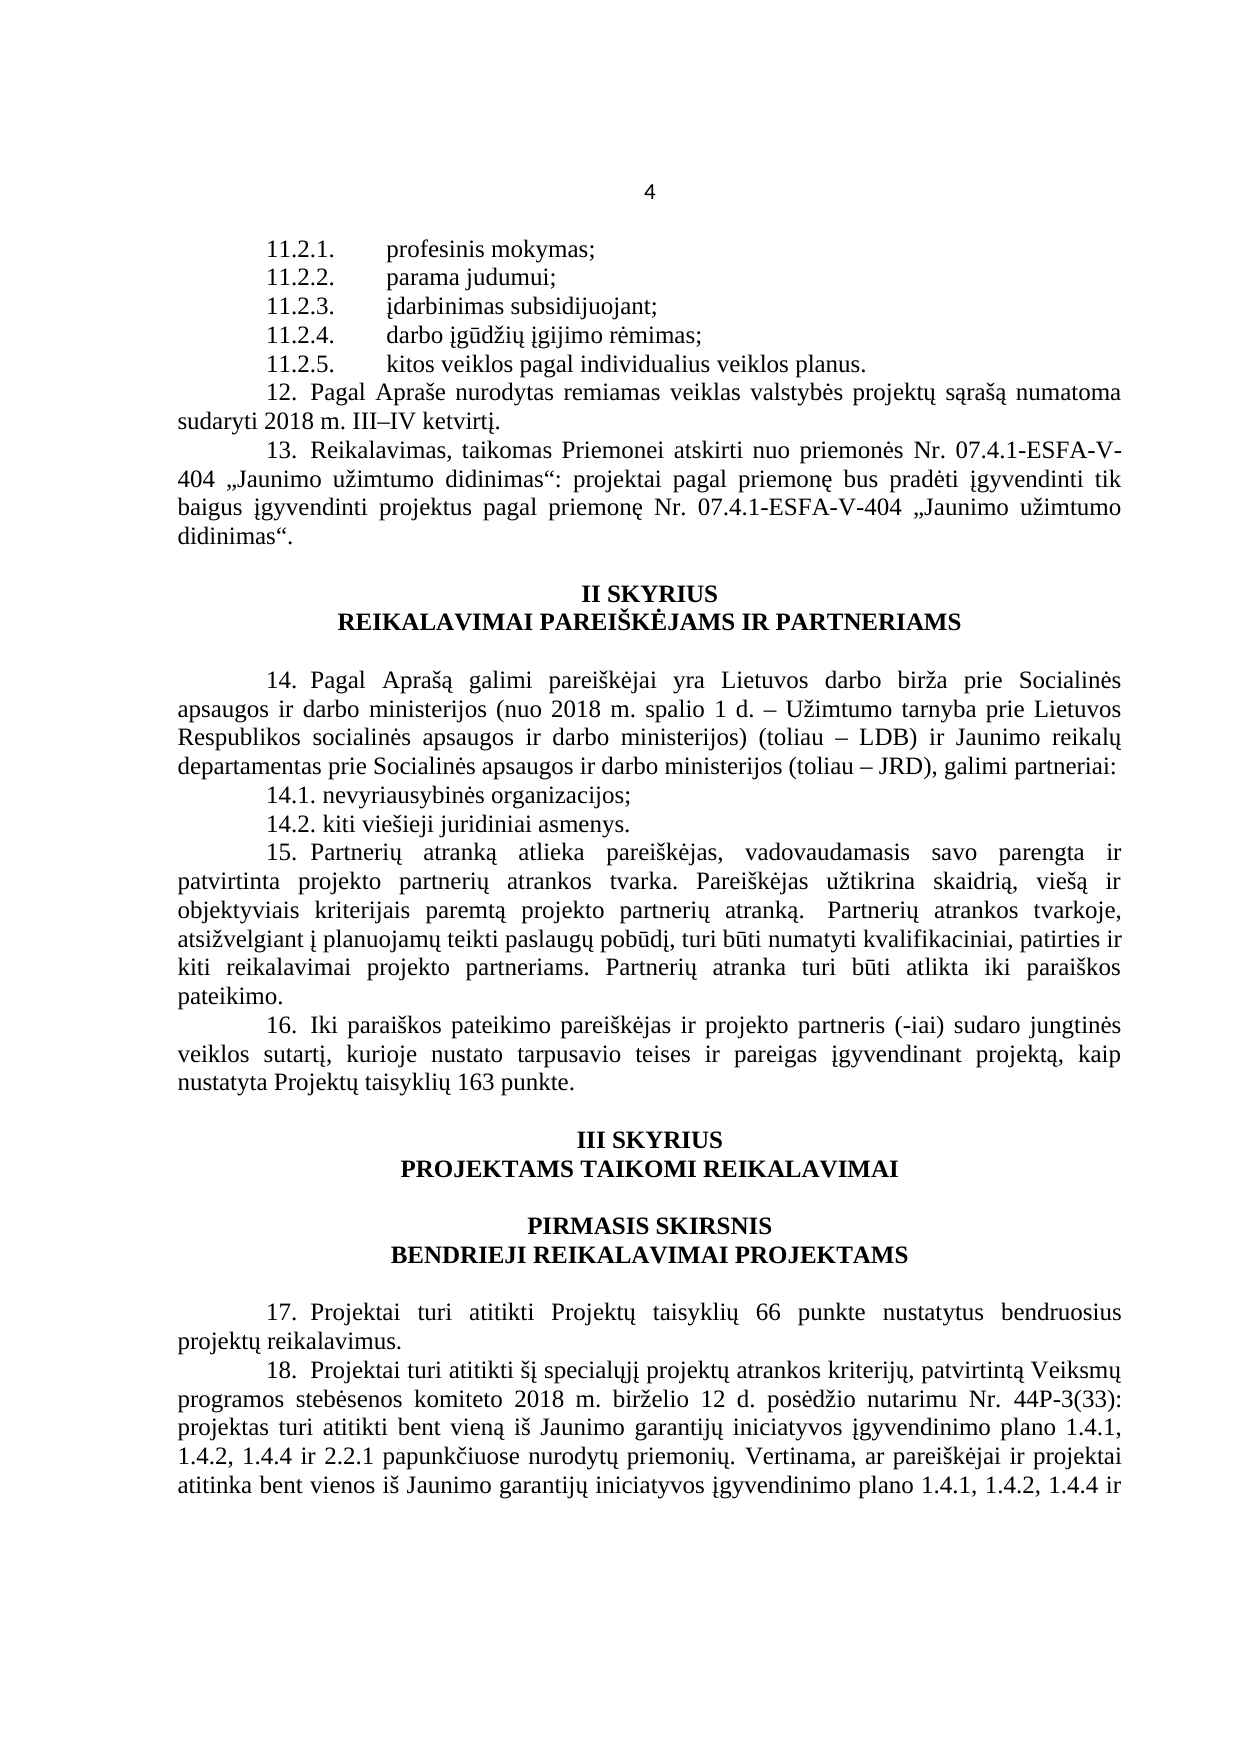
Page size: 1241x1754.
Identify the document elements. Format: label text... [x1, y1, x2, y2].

text 14. Pagal Aprašą galimi pareiškėjai yra Lietuvos darbo birža prie Socialinės apsaugos ir darbo ministerijos (nuo 2018 m. spalio 1 d. – Užimtumo tarnyba prie Lietuvos Respublikos socialinės apsaugos ir darbo ministerijos) (toliau – LDB) ir Jaunimo reikalų departamentas prie Socialinės apsaugos ir darbo ministerijos (toliau – JRD), galimi partneriai: [177, 665, 1122, 780]
text REIKALAVIMAI PAREIŠKĖJAMS IR PARTNERIAMS [177, 607, 1122, 636]
text 11.2.4. darbo įgūdžių įgijimo rėmimas; [251, 320, 1122, 349]
text III SKYRIUS [177, 1125, 1122, 1154]
text PROJEKTAMS TAIKOMI REIKALAVIMAI [177, 1154, 1122, 1182]
text 11.2.5. kitos veiklos pagal individualius veiklos planus. [251, 349, 1122, 377]
text 18. Projektai turi atitikti šį specialųjį projektų atrankos kriterijų, patvirtintą Veiksmų programos stebėsenos komiteto 2018 m. birželio 12 d. posėdžio nutarimu Nr. 44P-3(33): projektas turi atitikti bent vieną iš Jaunimo garantijų iniciatyvos įgyvendinimo plano 1.4.1, 1.4.2, 1.4.4 ir 2.2.1 papunkčiuose nurodytų priemonių. Vertinama, ar pareiškėjai ir projektai atitinka bent vienos iš Jaunimo garantijų iniciatyvos įgyvendinimo plano 1.4.1, 1.4.2, 1.4.4 ir [177, 1355, 1122, 1499]
text 14.2. kiti viešieji juridiniai asmenys. [177, 809, 1122, 837]
text II SKYRIUS [177, 579, 1122, 607]
text PIRMASIS SKIRSNIS [177, 1211, 1122, 1240]
text 16. Iki paraiškos pateikimo pareiškėjas ir projekto partneris (-iai) sudaro jungtinės veiklos sutartį, kurioje nustato tarpusavio teises ir pareigas įgyvendinant projektą, kaip nustatyta Projektų taisyklių 163 punkte. [177, 1010, 1122, 1096]
text 13. Reikalavimas, taikomas Priemonei atskirti nuo priemonės Nr. 07.4.1-ESFA-V-404 „Jaunimo užimtumo didinimas“: projektai pagal priemonę bus pradėti įgyvendinti tik baigus įgyvendinti projektus pagal priemonę Nr. 07.4.1-ESFA-V-404 „Jaunimo užimtumo didinimas“. [177, 435, 1122, 550]
text 11.2.2. parama judumui; [251, 262, 1122, 291]
text 11.2.1. profesinis mokymas; [251, 234, 1122, 262]
text BENDRIEJI REIKALAVIMAI PROJEKTAMS [177, 1240, 1122, 1269]
text 17. Projektai turi atitikti Projektų taisyklių 66 punkte nustatytus bendruosius projektų reikalavimus. [177, 1297, 1122, 1355]
text 15. Partnerių atranką atlieka pareiškėjas, vadovaudamasis savo parengta ir patvirtinta projekto partnerių atrankos tvarka. Pareiškėjas užtikrina skaidrią, viešą ir objektyviais kriterijais paremtą projekto partnerių atranką. Partnerių atrankos tvarkoje, atsižvelgiant į planuojamų teikti paslaugų pobūdį, turi būti numatyti kvalifikaciniai, patirties ir kiti reikalavimai projekto partneriams. Partnerių atranka turi būti atlikta iki paraiškos pateikimo. [177, 837, 1122, 1010]
text 12. Pagal Apraše nurodytas remiamas veiklas valstybės projektų sąrašą numatoma sudaryti 2018 m. III–IV ketvirtį. [177, 377, 1122, 435]
text 14.1. nevyriausybinės organizacijos; [177, 780, 1122, 809]
text 11.2.3. įdarbinimas subsidijuojant; [251, 291, 1122, 320]
